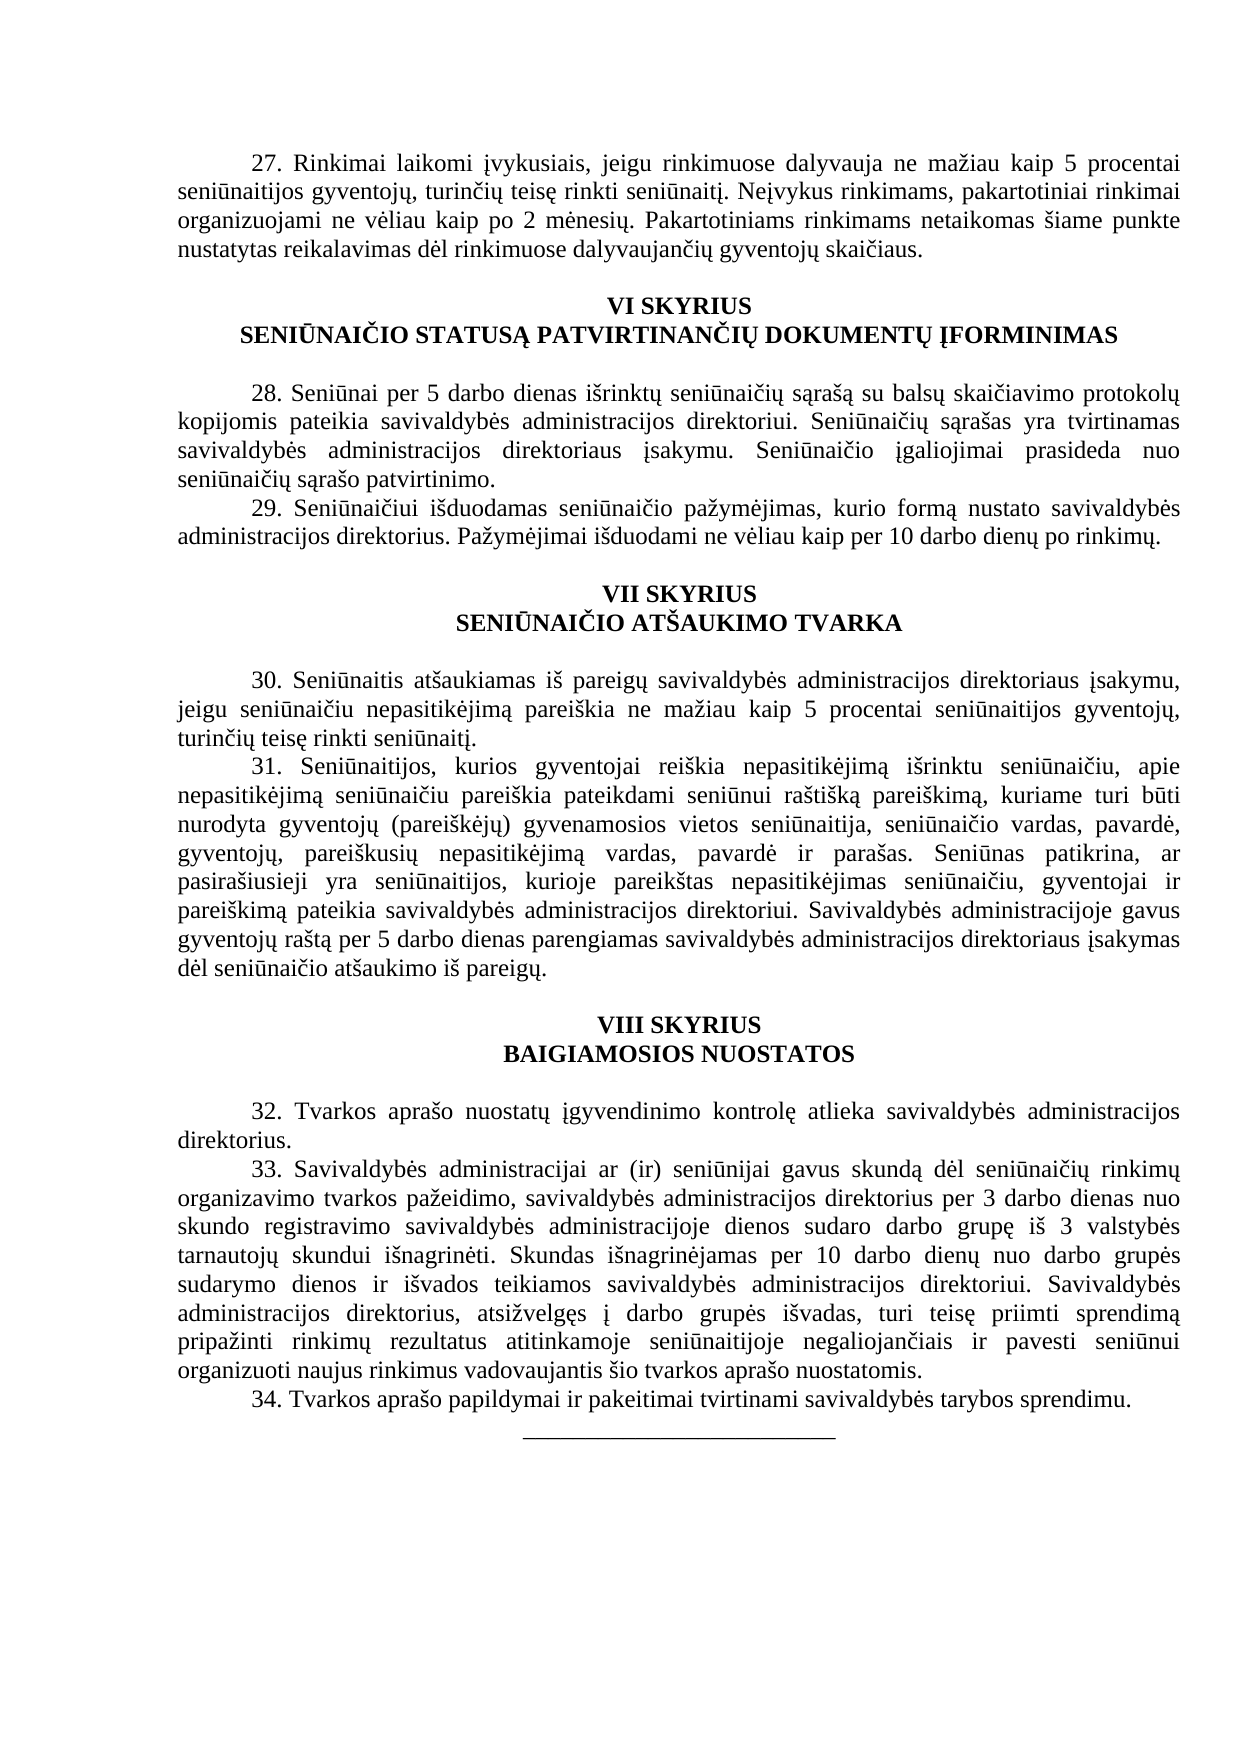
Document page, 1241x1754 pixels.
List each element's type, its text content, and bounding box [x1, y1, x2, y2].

text SENIŪNAIČIO STATUSĄ PATVIRTINANČIŲ DOKUMENTŲ ĮFORMINIMAS [177, 320, 1181, 349]
text 28. Seniūnai per 5 darbo dienas išrinktų seniūnaičių sąrašą su balsų skaičiavimo protokolų kopijomis pateikia savivaldybės administracijos direktoriui. Seniūnaičių sąrašas yra tvirtinamas savivaldybės administracijos direktoriaus įsakymu. Seniūnaičio įgaliojimai prasideda nuo seniūnaičių sąrašo patvirtinimo. [177, 378, 1181, 493]
text VI SKYRIUS [177, 291, 1181, 320]
text VII SKYRIUS [177, 579, 1181, 608]
text _________________________ [177, 1413, 1181, 1441]
text 33. Savivaldybės administracijai ar (ir) seniūnijai gavus skundą dėl seniūnaičių rinkimų organizavimo tvarkos pažeidimo, savivaldybės administracijos direktorius per 3 darbo dienas nuo skundo registravimo savivaldybės administracijoje dienos sudaro darbo grupę iš 3 valstybės tarnautojų skundui išnagrinėti. Skundas išnagrinėjamas per 10 darbo dienų nuo darbo grupės sudarymo dienos ir išvados teikiamos savivaldybės administracijos direktoriui. Savivaldybės administracijos direktorius, atsižvelgęs į darbo grupės išvadas, turi teisę priimti sprendimą pripažinti rinkimų rezultatus atitinkamoje seniūnaitijoje negaliojančiais ir pavesti seniūnui organizuoti naujus rinkimus vadovaujantis šio tvarkos aprašo nuostatomis. [177, 1154, 1181, 1384]
text 32. Tvarkos aprašo nuostatų įgyvendinimo kontrolę atlieka savivaldybės administracijos direktorius. [177, 1096, 1181, 1154]
text SENIŪNAIČIO ATŠAUKIMO TVARKA [177, 608, 1181, 636]
text 29. Seniūnaičiui išduodamas seniūnaičio pažymėjimas, kurio formą nustato savivaldybės administracijos direktorius. Pažymėjimai išduodami ne vėliau kaip per 10 darbo dienų po rinkimų. [177, 493, 1181, 550]
text 31. Seniūnaitijos, kurios gyventojai reiškia nepasitikėjimą išrinktu seniūnaičiu, apie nepasitikėjimą seniūnaičiu pareiškia pateikdami seniūnui raštišką pareiškimą, kuriame turi būti nurodyta gyventojų (pareiškėjų) gyvenamosios vietos seniūnaitija, seniūnaičio vardas, pavardė, gyventojų, pareiškusių nepasitikėjimą vardas, pavardė ir parašas. Seniūnas patikrina, ar pasirašiusieji yra seniūnaitijos, kurioje pareikštas nepasitikėjimas seniūnaičiu, gyventojai ir pareiškimą pateikia savivaldybės administracijos direktoriui. Savivaldybės administracijoje gavus gyventojų raštą per 5 darbo dienas parengiamas savivaldybės administracijos direktoriaus įsakymas dėl seniūnaičio atšaukimo iš pareigų. [177, 751, 1181, 981]
text 34. Tvarkos aprašo papildymai ir pakeitimai tvirtinami savivaldybės tarybos sprendimu. [177, 1384, 1181, 1413]
text VIII SKYRIUS [177, 1010, 1181, 1039]
text BAIGIAMOSIOS NUOSTATOS [177, 1039, 1181, 1068]
text 27. Rinkimai laikomi įvykusiais, jeigu rinkimuose dalyvauja ne mažiau kaip 5 procentai seniūnaitijos gyventojų, turinčių teisę rinkti seniūnaitį. Neįvykus rinkimams, pakartotiniai rinkimai organizuojami ne vėliau kaip po 2 mėnesių. Pakartotiniams rinkimams netaikomas šiame punkte nustatytas reikalavimas dėl rinkimuose dalyvaujančių gyventojų skaičiaus. [177, 148, 1181, 263]
text 30. Seniūnaitis atšaukiamas iš pareigų savivaldybės administracijos direktoriaus įsakymu, jeigu seniūnaičiu nepasitikėjimą pareiškia ne mažiau kaip 5 procentai seniūnaitijos gyventojų, turinčių teisę rinkti seniūnaitį. [177, 665, 1181, 751]
